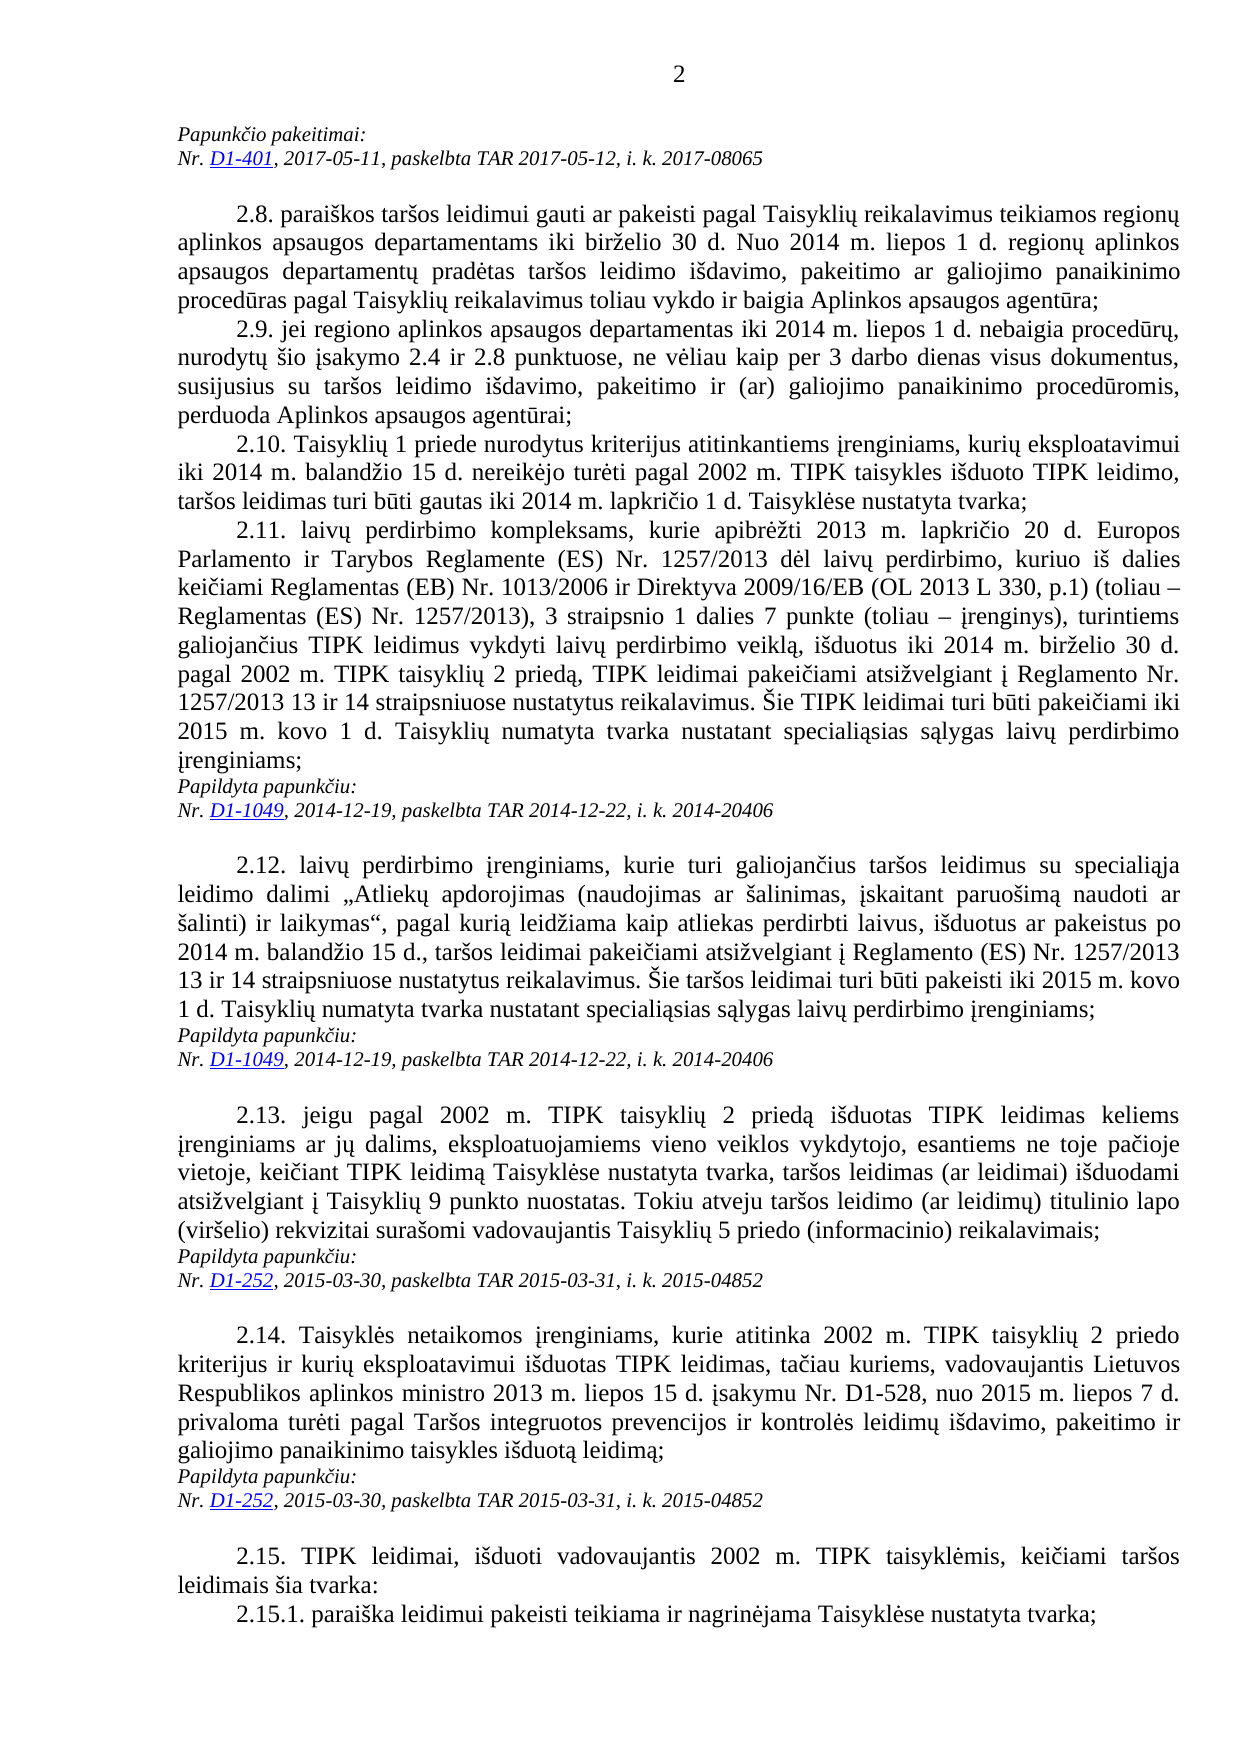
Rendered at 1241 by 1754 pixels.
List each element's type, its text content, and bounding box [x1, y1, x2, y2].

text 2.8. paraiškos taršos leidimui gauti ar pakeisti pagal Taisyklių reikalavimus teikiamos regionų aplinkos apsaugos departamentams iki birželio 30 d. Nuo 2014 m. liepos 1 d. regionų aplinkos apsaugos departamentų pradėtas taršos leidimo išdavimo, pakeitimo ar galiojimo panaikinimo procedūras pagal Taisyklių reikalavimus toliau vykdo ir baigia Aplinkos apsaugos agentūra; [177, 199, 1181, 314]
text 2.14. Taisyklės netaikomos įrenginiams, kurie atitinka 2002 m. TIPK taisyklių 2 priedo kriterijus ir kurių eksploatavimui išduotas TIPK leidimas, tačiau kuriems, vadovaujantis Lietuvos Respublikos aplinkos ministro 2013 m. liepos 15 d. įsakymu Nr. D1-528, nuo 2015 m. liepos 7 d. privaloma turėti pagal Taršos integruotos prevencijos ir kontrolės leidimų išdavimo, pakeitimo ir galiojimo panaikinimo taisykles išduotą leidimą; [177, 1321, 1181, 1464]
text Papildyta papunkčiu: [177, 1464, 1181, 1488]
text Papildyta papunkčiu: [177, 774, 1181, 798]
text Nr. D1-252, 2015-03-30, paskelbta TAR 2015-03-31, i. k. 2015-04852 [177, 1488, 1181, 1512]
text Papunkčio pakeitimai: [177, 122, 1181, 146]
text Papildyta papunkčiu: [177, 1244, 1181, 1268]
text 2.9. jei regiono aplinkos apsaugos departamentas iki 2014 m. liepos 1 d. nebaigia procedūrų, nurodytų šio įsakymo 2.4 ir 2.8 punktuose, ne vėliau kaip per 3 darbo dienas visus dokumentus, susijusius su taršos leidimo išdavimo, pakeitimo ir (ar) galiojimo panaikinimo procedūromis, perduoda Aplinkos apsaugos agentūrai; [177, 314, 1181, 429]
text Nr. D1-1049, 2014-12-19, paskelbta TAR 2014-12-22, i. k. 2014-20406 [177, 798, 1181, 822]
text 2.10. Taisyklių 1 priede nurodytus kriterijus atitinkantiems įrenginiams, kurių eksploatavimui iki 2014 m. balandžio 15 d. nereikėjo turėti pagal 2002 m. TIPK taisykles išduoto TIPK leidimo, taršos leidimas turi būti gautas iki 2014 m. lapkričio 1 d. Taisyklėse nustatyta tvarka; [177, 429, 1181, 515]
text 2.12. laivų perdirbimo įrenginiams, kurie turi galiojančius taršos leidimus su specialiąja leidimo dalimi „Atliekų apdorojimas (naudojimas ar šalinimas, įskaitant paruošimą naudoti ar šalinti) ir laikymas“, pagal kurią leidžiama kaip atliekas perdirbti laivus, išduotus ar pakeistus po 2014 m. balandžio 15 d., taršos leidimai pakeičiami atsižvelgiant į Reglamento (ES) Nr. 1257/2013 13 ir 14 straipsniuose nustatytus reikalavimus. Šie taršos leidimai turi būti pakeisti iki 2015 m. kovo 1 d. Taisyklių numatyta tvarka nustatant specialiąsias sąlygas laivų perdirbimo įrenginiams; [177, 851, 1181, 1023]
text 2.15. TIPK leidimai, išduoti vadovaujantis 2002 m. TIPK taisyklėmis, keičiami taršos leidimais šia tvarka: [177, 1541, 1181, 1599]
text Papildyta papunkčiu: [177, 1023, 1181, 1047]
text Nr. D1-252, 2015-03-30, paskelbta TAR 2015-03-31, i. k. 2015-04852 [177, 1268, 1181, 1292]
text 2.11. laivų perdirbimo kompleksams, kurie apibrėžti 2013 m. lapkričio 20 d. Europos Parlamento ir Tarybos Reglamente (ES) Nr. 1257/2013 dėl laivų perdirbimo, kuriuo iš dalies keičiami Reglamentas (EB) Nr. 1013/2006 ir Direktyva 2009/16/EB (OL 2013 L 330, p.1) (toliau – Reglamentas (ES) Nr. 1257/2013), 3 straipsnio 1 dalies 7 punkte (toliau – įrenginys), turintiems galiojančius TIPK leidimus vykdyti laivų perdirbimo veiklą, išduotus iki 2014 m. birželio 30 d. pagal 2002 m. TIPK taisyklių 2 priedą, TIPK leidimai pakeičiami atsižvelgiant į Reglamento Nr. 1257/2013 13 ir 14 straipsniuose nustatytus reikalavimus. Šie TIPK leidimai turi būti pakeičiami iki 2015 m. kovo 1 d. Taisyklių numatyta tvarka nustatant specialiąsias sąlygas laivų perdirbimo įrenginiams; [177, 515, 1181, 774]
text Nr. D1-401, 2017-05-11, paskelbta TAR 2017-05-12, i. k. 2017-08065 [177, 146, 1181, 170]
text Nr. D1-1049, 2014-12-19, paskelbta TAR 2014-12-22, i. k. 2014-20406 [177, 1047, 1181, 1071]
text 2.13. jeigu pagal 2002 m. TIPK taisyklių 2 priedą išduotas TIPK leidimas keliems įrenginiams ar jų dalims, eksploatuojamiems vieno veiklos vykdytojo, esantiems ne toje pačioje vietoje, keičiant TIPK leidimą Taisyklėse nustatyta tvarka, taršos leidimas (ar leidimai) išduodami atsižvelgiant į Taisyklių 9 punkto nuostatas. Tokiu atveju taršos leidimo (ar leidimų) titulinio lapo (viršelio) rekvizitai surašomi vadovaujantis Taisyklių 5 priedo (informacinio) reikalavimais; [177, 1100, 1181, 1244]
text 2.15.1. paraiška leidimui pakeisti teikiama ir nagrinėjama Taisyklėse nustatyta tvarka; [177, 1599, 1181, 1627]
